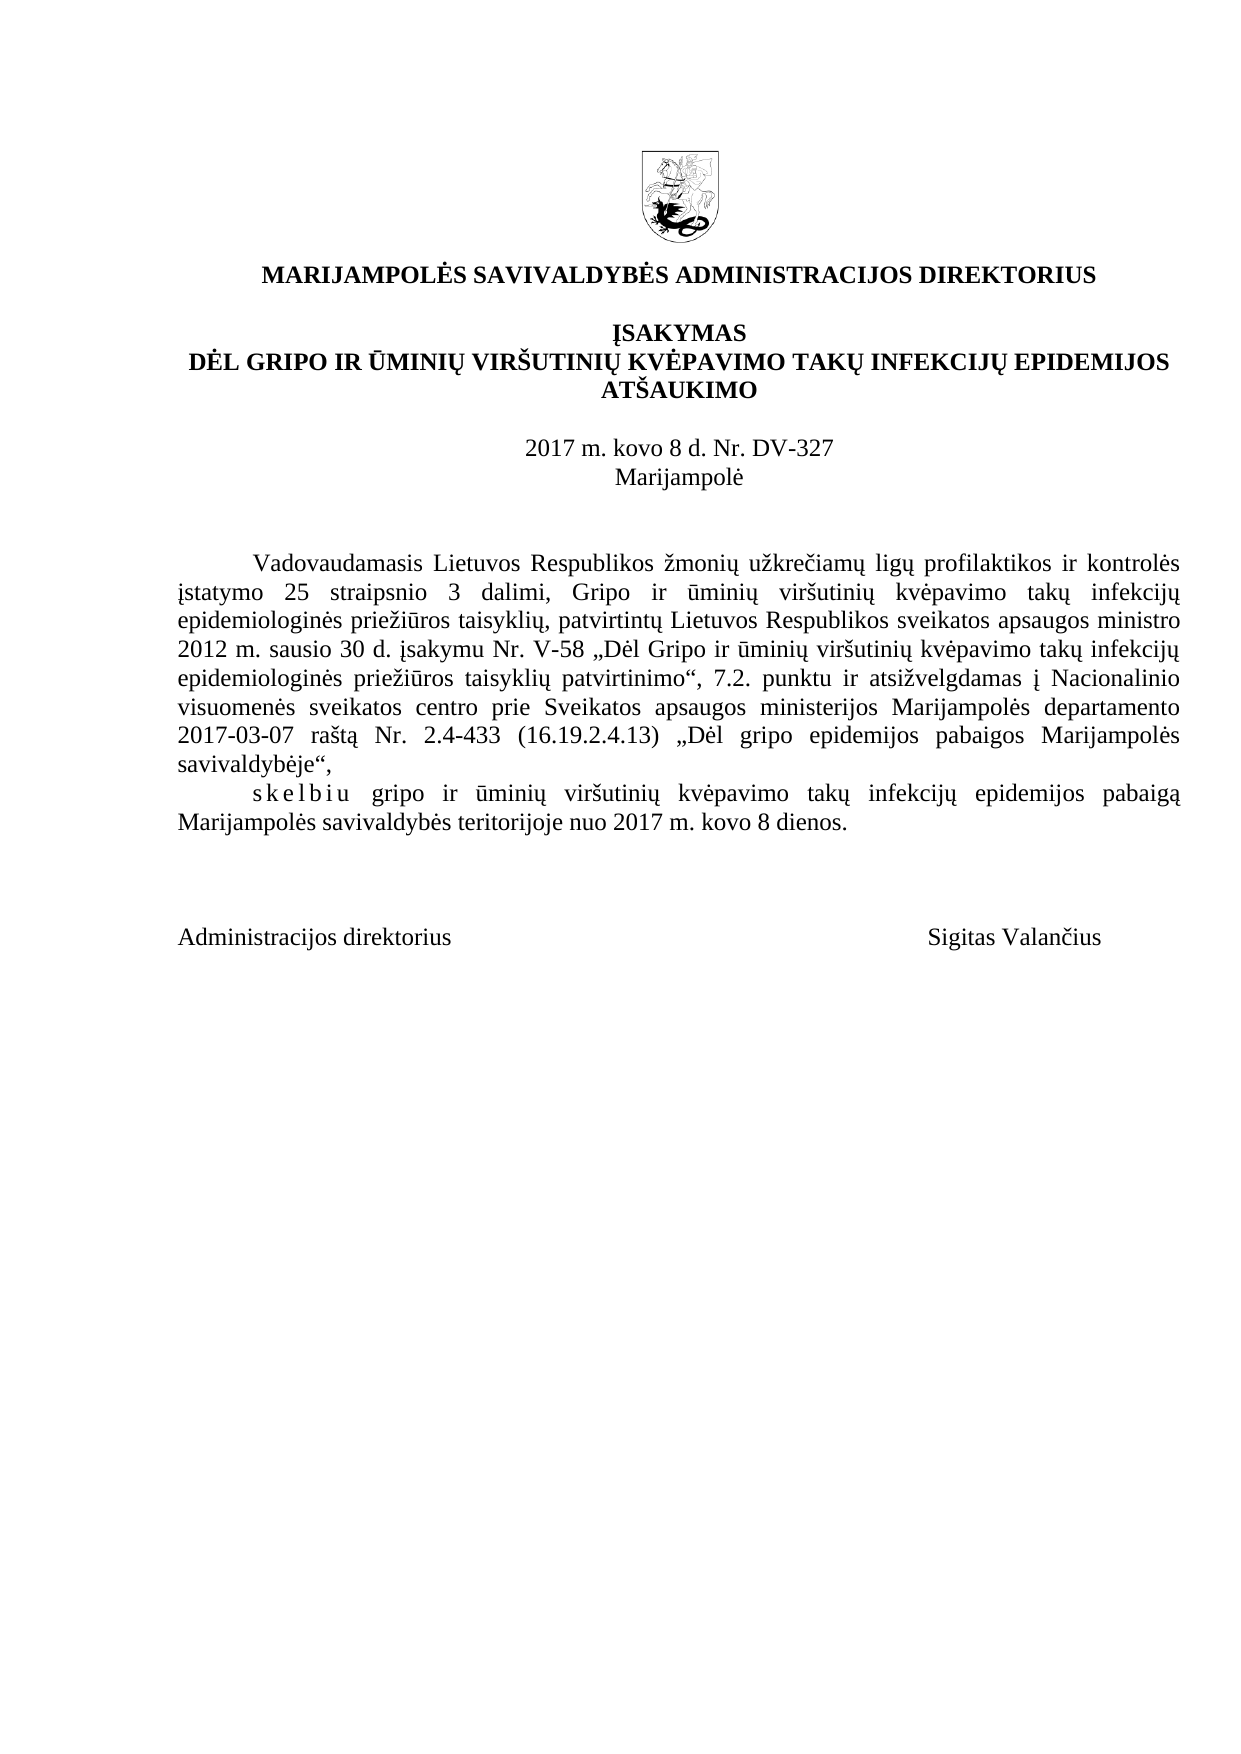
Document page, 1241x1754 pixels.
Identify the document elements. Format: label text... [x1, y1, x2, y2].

text ĮSAKYMAS [177, 318, 1181, 347]
text 2017 m. kovo 8 d. Nr. DV-327 [177, 433, 1181, 462]
text Marijampolė [177, 462, 1181, 490]
text MARIJAMPOLĖS SAVIVALDYBĖS ADMINISTRACIJOS DIREKTORIUS [177, 260, 1181, 289]
text Administracijos direktorius Sigitas Valančius [177, 922, 1181, 950]
text Vadovaudamasis Lietuvos Respublikos žmonių užkrečiamų ligų profilaktikos ir kontrolės įstatymo 25 straipsnio 3 dalimi, Gripo ir ūminių viršutinių kvėpavimo takų infekcijų epidemiologinės priežiūros taisyklių, patvirtintų Lietuvos Respublikos sveikatos apsaugos ministro 2012 m. sausio 30 d. įsakymu Nr. V-58 „Dėl Gripo ir ūminių viršutinių kvėpavimo takų infekcijų epidemiologinės priežiūros taisyklių patvirtinimo“, 7.2. punktu ir atsižvelgdamas į Nacionalinio visuomenės sveikatos centro prie Sveikatos apsaugos ministerijos Marijampolės departamento 2017-03-07 raštą Nr. 2.4-433 (16.19.2.4.13) „Dėl gripo epidemijos pabaigos Marijampolės savivaldybėje“, [177, 548, 1181, 778]
text DĖL GRIPO IR ŪMINIŲ VIRŠUTINIŲ KVĖPAVIMO TAKŲ INFEKCIJŲ EPIDEMIJOS ATŠAUKIMO [177, 347, 1181, 404]
text skelbiu gripo ir ūminių viršutinių kvėpavimo takų infekcijų epidemijos pabaigą Marijampolės savivaldybės teritorijoje nuo 2017 m. kovo 8 dienos. [177, 778, 1181, 835]
